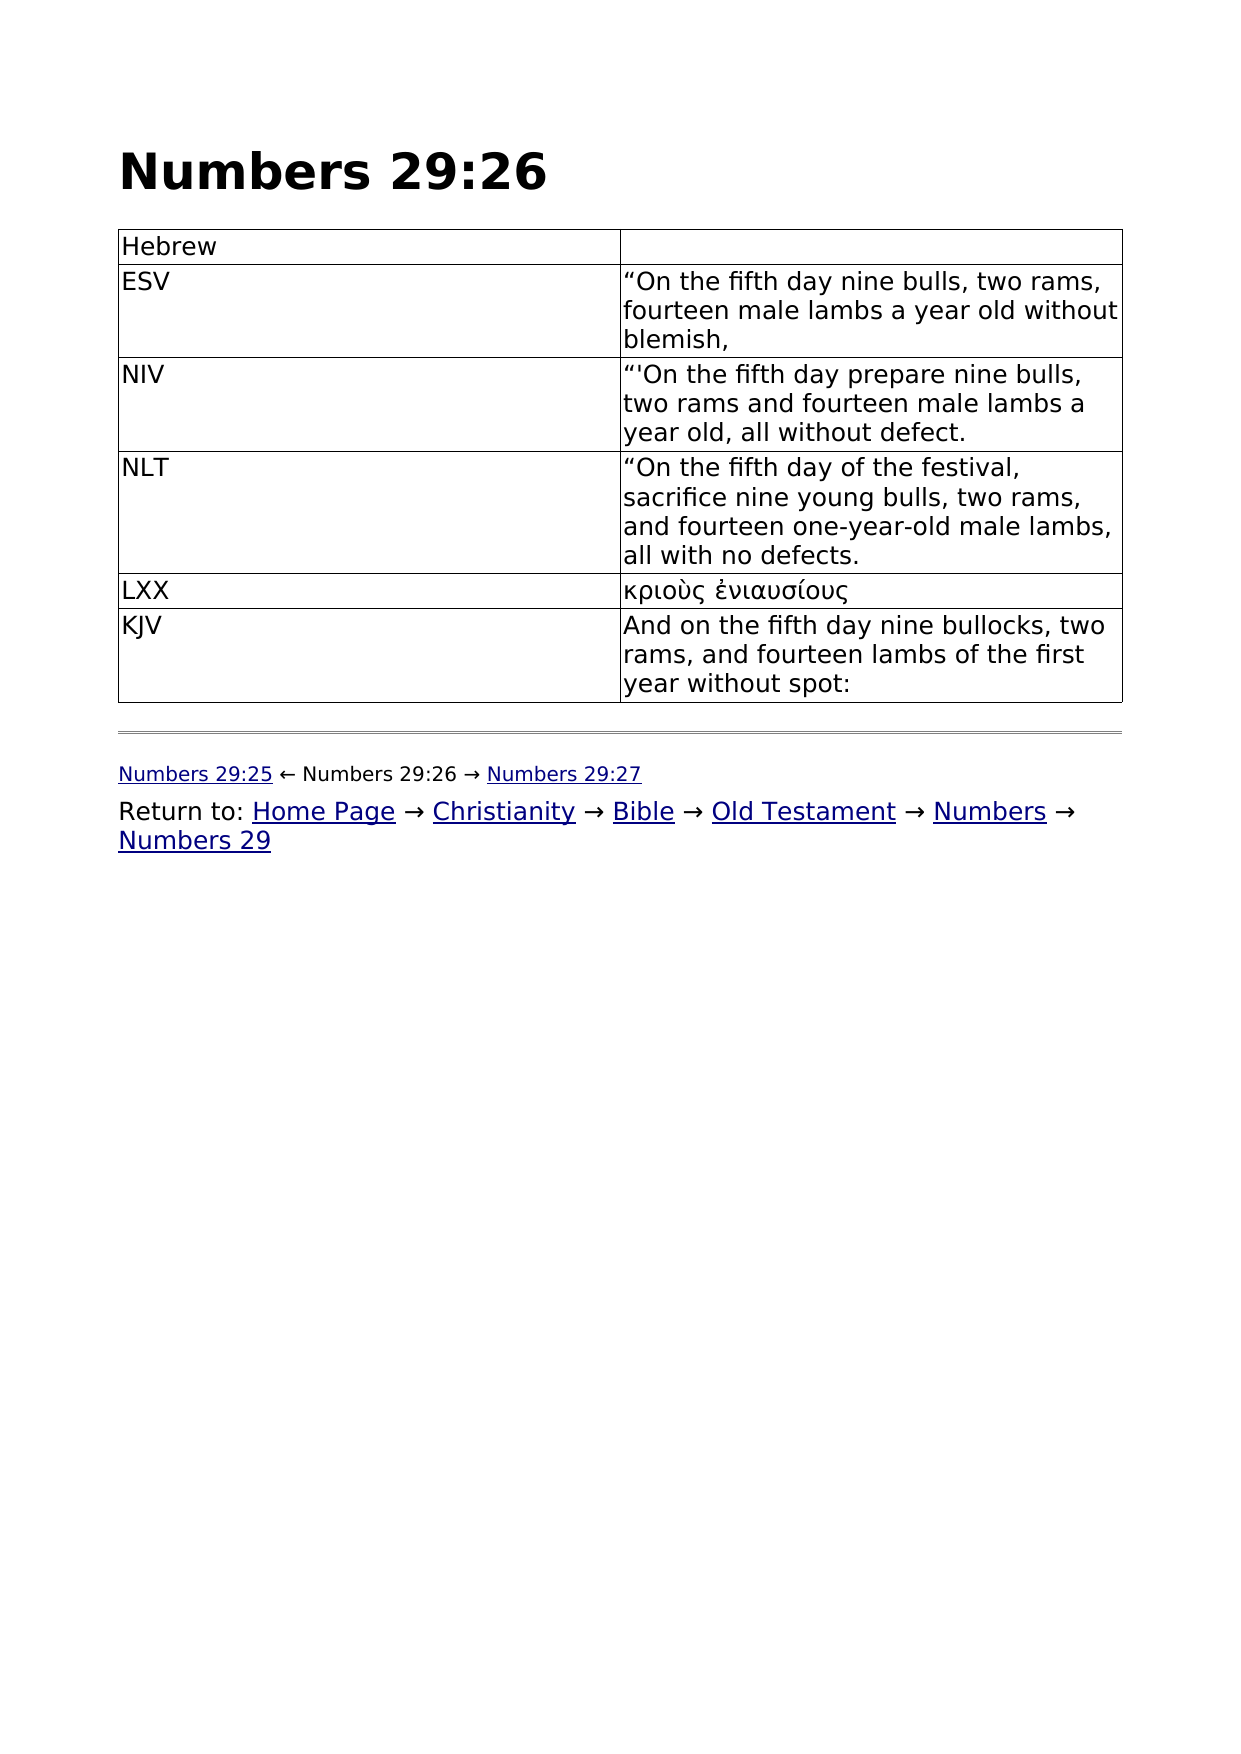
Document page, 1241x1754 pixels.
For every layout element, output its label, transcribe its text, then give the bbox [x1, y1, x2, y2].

table_cell NIV [119, 358, 620, 451]
table_cell “'On the fifth day prepare nine bulls, two rams and fourteen male lambs a year old, all without defect. [621, 358, 1122, 451]
table_cell “On the fifth day nine bulls, two rams, fourteen male lambs a year old without blemish, [621, 265, 1122, 357]
subtitle Numbers 29:26 [118, 143, 1122, 201]
table_cell ESV [119, 265, 620, 357]
table_cell And on the fifth day nine bullocks, two rams, and fourteen lambs of the first year without spot: [621, 609, 1122, 702]
table_cell κριοὺς ἐνιαυσίους [621, 574, 1122, 608]
table_cell “On the fifth day of the festival, sacrifice nine young bulls, two rams, and fourteen one-year-old male lambs, all with no defects. [621, 452, 1122, 573]
table_cell KJV [119, 609, 620, 702]
table_header [621, 230, 1122, 264]
table_cell NLT [119, 452, 620, 573]
text Return to: Home Page → Christianity → Bible → Old Testament → Numbers → Numbers 29 [118, 797, 1122, 855]
text Numbers 29:25 ← Numbers 29:26 → Numbers 29:27 [118, 763, 1122, 797]
table_cell LXX [119, 574, 620, 608]
table_header Hebrew [119, 230, 620, 264]
